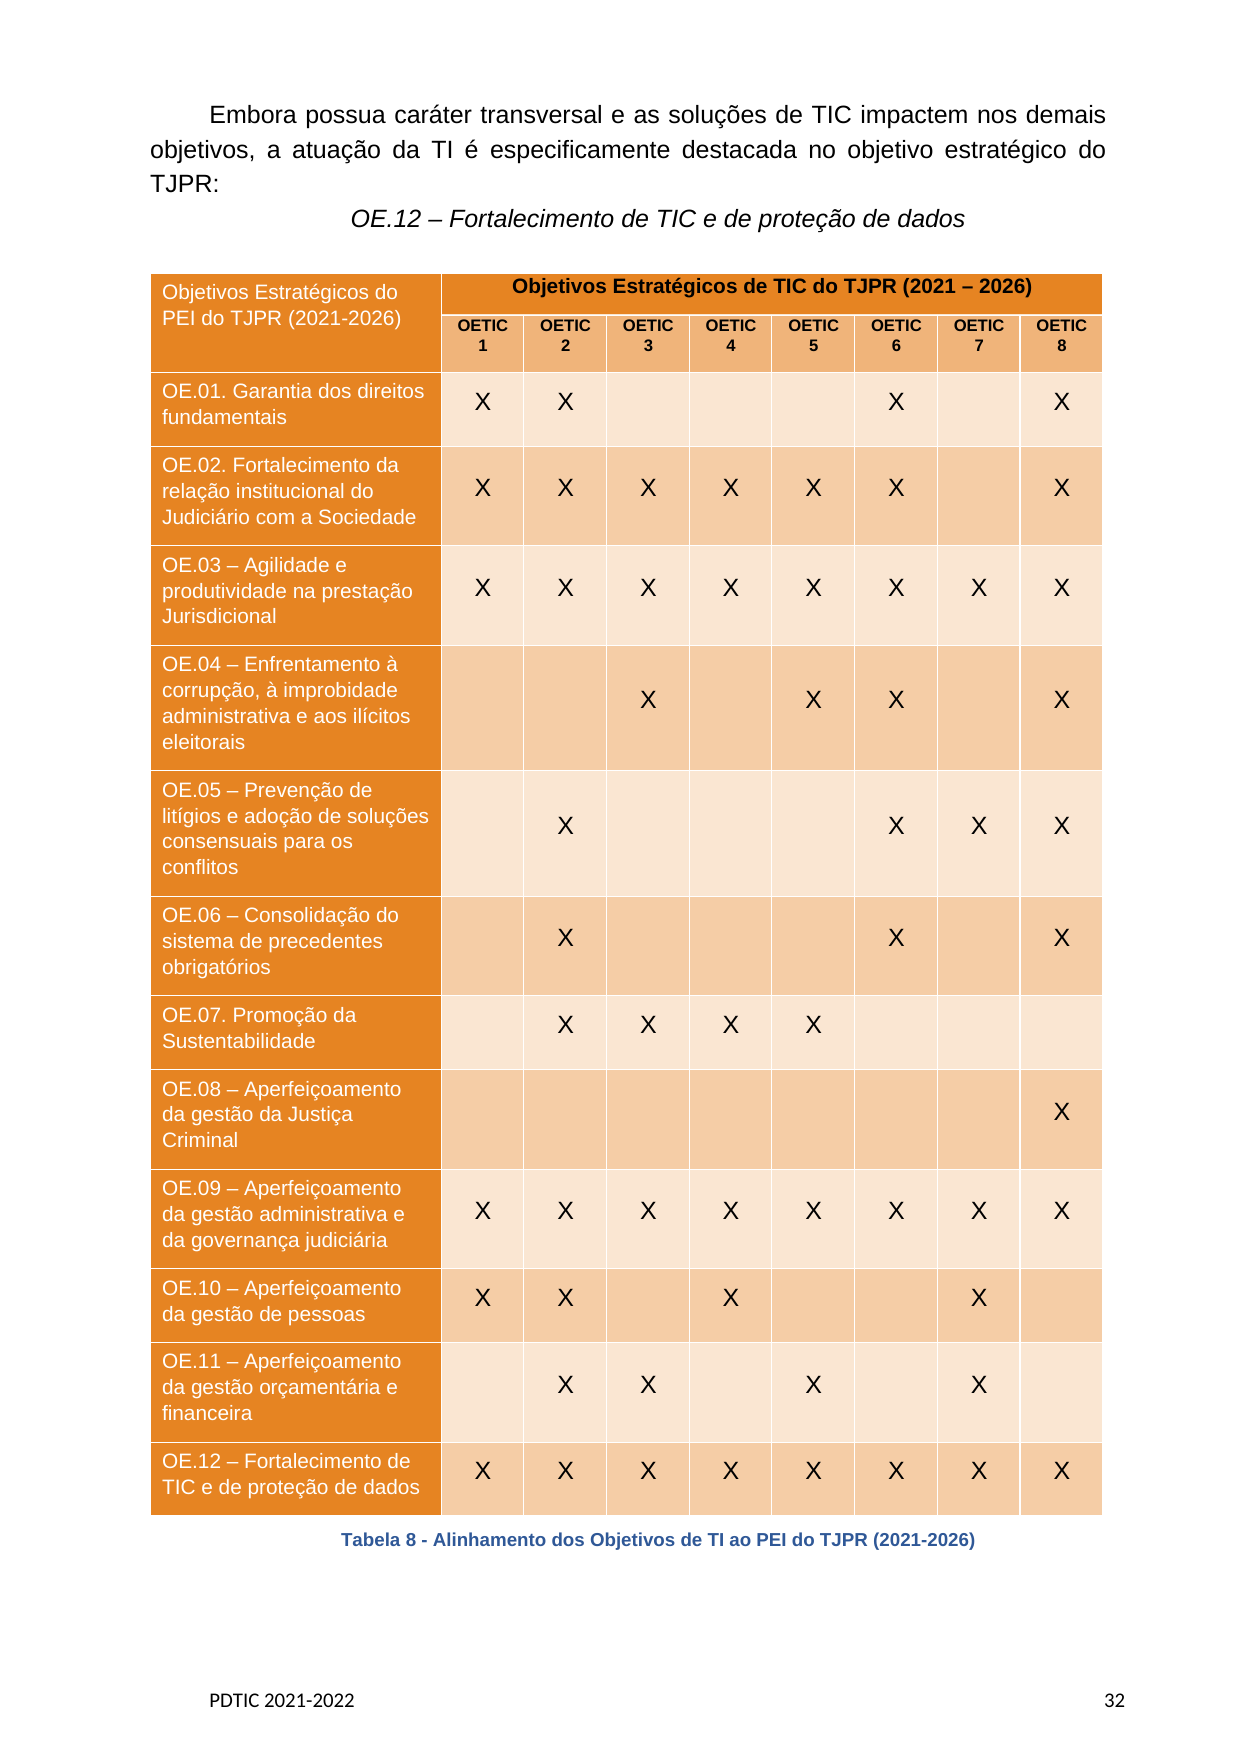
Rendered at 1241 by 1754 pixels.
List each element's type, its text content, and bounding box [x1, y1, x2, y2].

table_cell X [772, 447, 854, 545]
table_cell X [855, 1170, 937, 1268]
table_cell X [772, 546, 854, 645]
table_cell OETIC5 [772, 316, 854, 372]
table_cell X [938, 546, 1019, 645]
table_cell X [855, 373, 937, 446]
table_cell [524, 646, 606, 770]
table_cell [1021, 1343, 1102, 1442]
table_cell X [938, 771, 1019, 896]
table_cell X [524, 1443, 606, 1515]
table_cell OETIC3 [607, 316, 689, 372]
table_cell OE.08 – Aperfeiçoamento da gestão da Justiça Criminal [151, 1070, 441, 1169]
table_cell X [690, 1443, 771, 1515]
table_cell X [772, 1343, 854, 1442]
table_cell [442, 646, 523, 770]
table_cell X [1021, 646, 1102, 770]
text Tabela 8 - Alinhamento dos Objetivos de TI ao PEI do TJPR (2021-2026) [150, 1529, 1107, 1550]
table_cell X [607, 646, 689, 770]
table_cell [607, 771, 689, 896]
text Embora possua caráter transversal e as soluções de TIC impactem nos demais objetivos, a atuação da TI é especificamente destacada no objetivo estratégico do TJPR: [150, 100, 1107, 198]
table_cell X [938, 1443, 1019, 1515]
table_cell OE.09 – Aperfeiçoamento da gestão administrativa e da governança judiciária [151, 1170, 441, 1268]
table_cell X [690, 546, 771, 645]
table_cell [690, 771, 771, 896]
table_cell X [607, 546, 689, 645]
table_cell [442, 996, 523, 1069]
table_cell X [1021, 1070, 1102, 1169]
table_cell [938, 373, 1019, 446]
table_cell [442, 1343, 523, 1442]
table_cell X [524, 546, 606, 645]
table_cell X [855, 897, 937, 995]
table_cell X [524, 447, 606, 545]
table_cell [607, 897, 689, 995]
table_cell X [1021, 1170, 1102, 1268]
table_cell OETIC7 [938, 316, 1019, 372]
table_cell [1021, 1269, 1102, 1342]
table_cell [690, 373, 771, 446]
table_cell X [524, 1343, 606, 1442]
table_cell [524, 1070, 606, 1169]
table_cell [855, 996, 937, 1069]
table_cell [1021, 996, 1102, 1069]
table_cell [690, 1343, 771, 1442]
table_cell [938, 646, 1019, 770]
table_cell [772, 1269, 854, 1342]
table_cell X [938, 1269, 1019, 1342]
table_cell OE.02. Fortalecimento da relação institucional do Judiciário com a Sociedade [151, 447, 441, 545]
table_cell [938, 996, 1019, 1069]
table_cell [938, 447, 1019, 545]
table_cell X [524, 771, 606, 896]
table_cell X [1021, 1443, 1102, 1515]
text OE.12 – Fortalecimento de TIC e de proteção de dados [150, 204, 1107, 233]
table_cell X [855, 1443, 937, 1515]
table_cell [607, 1070, 689, 1169]
table_cell X [938, 1343, 1019, 1442]
table_cell X [524, 373, 606, 446]
table_cell [855, 1269, 937, 1342]
table_cell X [772, 1443, 854, 1515]
table_cell [690, 646, 771, 770]
table_cell [772, 373, 854, 446]
table_cell X [855, 771, 937, 896]
table_cell X [1021, 447, 1102, 545]
table_cell [442, 897, 523, 995]
table_cell X [1021, 373, 1102, 446]
table_cell X [1021, 771, 1102, 896]
table_cell OETIC8 [1021, 316, 1102, 372]
table_header Objetivos Estratégicos de TIC do TJPR (2021 – 2026) [442, 274, 1102, 314]
table_cell [442, 1070, 523, 1169]
table_cell X [442, 1443, 523, 1515]
table_cell [442, 771, 523, 896]
table_cell OETIC2 [524, 316, 606, 372]
table_cell X [524, 996, 606, 1069]
table_cell X [855, 447, 937, 545]
table_cell [607, 1269, 689, 1342]
table_cell [772, 1070, 854, 1169]
table_cell X [442, 447, 523, 545]
table_cell X [1021, 546, 1102, 645]
table_header Objetivos Estratégicos do PEI do TJPR (2021-2026) [151, 274, 441, 372]
table_cell X [442, 1170, 523, 1268]
table_cell OE.01. Garantia dos direitos fundamentais [151, 373, 441, 446]
table_cell X [690, 996, 771, 1069]
table_cell X [855, 546, 937, 645]
table_cell X [442, 373, 523, 446]
table_cell X [690, 447, 771, 545]
table_cell OE.05 – Prevenção de litígios e adoção de soluções consensuais para os conflitos [151, 771, 441, 896]
table_cell OETIC6 [855, 316, 937, 372]
table_cell X [690, 1269, 771, 1342]
table_cell [772, 897, 854, 995]
table_cell X [607, 447, 689, 545]
table_cell [690, 1070, 771, 1169]
table_cell X [690, 1170, 771, 1268]
table_cell OE.10 – Aperfeiçoamento da gestão de pessoas [151, 1269, 441, 1342]
table_cell X [1021, 897, 1102, 995]
table_cell [607, 373, 689, 446]
table_cell X [607, 996, 689, 1069]
table_cell X [524, 1269, 606, 1342]
table_cell X [855, 646, 937, 770]
table_cell OE.07. Promoção da Sustentabilidade [151, 996, 441, 1069]
table_cell X [772, 1170, 854, 1268]
table_cell OE.12 – Fortalecimento de TIC e de proteção de dados [151, 1443, 441, 1515]
table_cell X [524, 897, 606, 995]
table_cell OE.03 – Agilidade e produtividade na prestação Jurisdicional [151, 546, 441, 645]
table_cell [772, 771, 854, 896]
table_cell [938, 1070, 1019, 1169]
table_cell X [938, 1170, 1019, 1268]
table_cell OE.04 – Enfrentamento à corrupção, à improbidade administrativa e aos ilícitos eleitorais [151, 646, 441, 770]
table_cell X [607, 1170, 689, 1268]
table_cell [855, 1070, 937, 1169]
table_cell X [772, 996, 854, 1069]
table_cell X [442, 546, 523, 645]
table_cell OE.11 – Aperfeiçoamento da gestão orçamentária e financeira [151, 1343, 441, 1442]
table_cell OE.06 – Consolidação do sistema de precedentes obrigatórios [151, 897, 441, 995]
table_cell OETIC1 [442, 316, 523, 372]
table_cell [855, 1343, 937, 1442]
table_cell OETIC4 [690, 316, 771, 372]
table_cell [938, 897, 1019, 995]
table_cell X [607, 1343, 689, 1442]
table_cell X [442, 1269, 523, 1342]
table_cell X [524, 1170, 606, 1268]
table_cell X [772, 646, 854, 770]
table_cell X [607, 1443, 689, 1515]
table_cell [690, 897, 771, 995]
